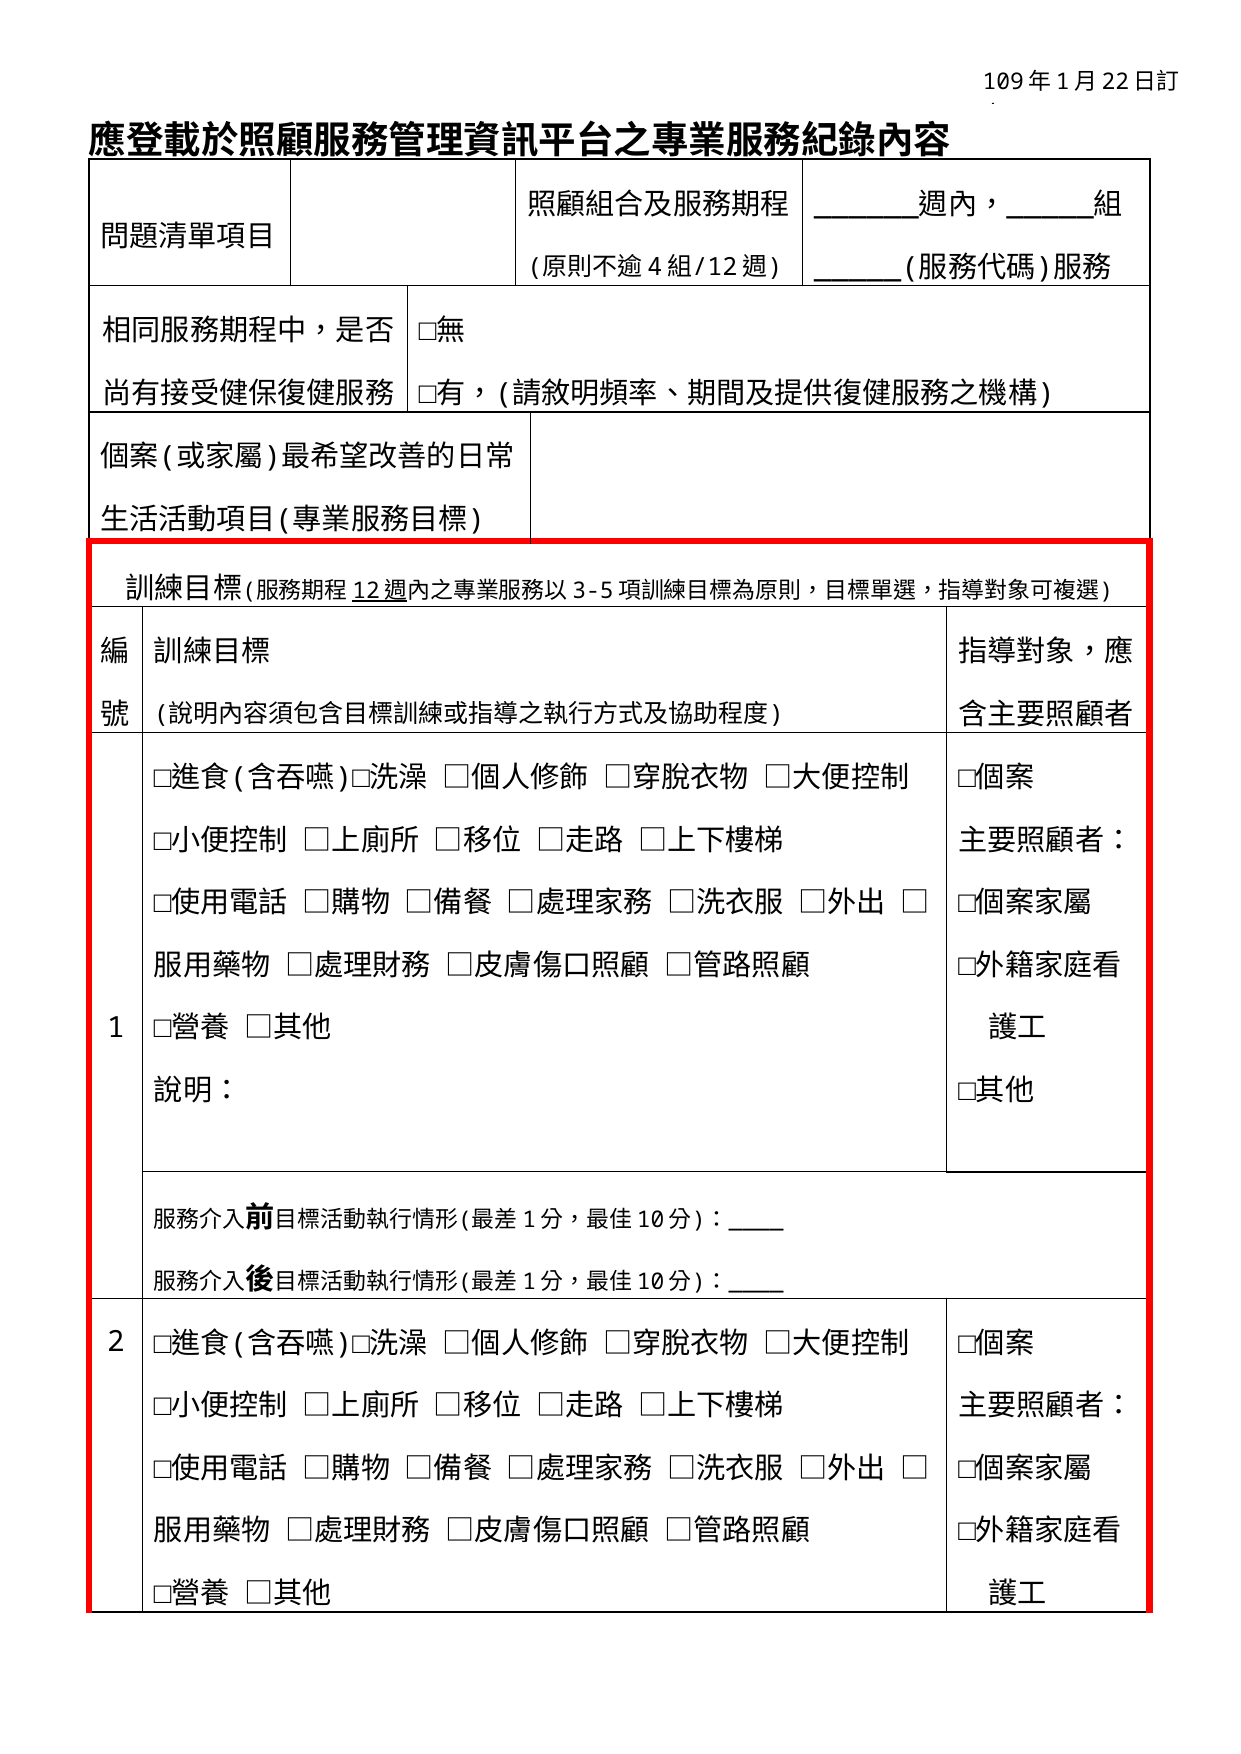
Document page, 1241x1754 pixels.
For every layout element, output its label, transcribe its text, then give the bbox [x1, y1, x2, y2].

table_cell □進食(含吞嚥)□洗澡 □個人修飾 □穿脫衣物 □大便控制 □小便控制 □上廁所 □移位 □走路 □上下樓梯 □使用電話 □購物 □備餐 □處理家務 □洗衣服 □外出 □服用藥物 □處理財務 □皮膚傷口照顧 □管路照顧 □營養 □其他 [143, 1299, 946, 1611]
table_cell □無 □有，(請敘明頻率、期間及提供復健服務之機構) [408, 286, 1149, 411]
table_cell 相同服務期程中，是否尚有接受健保復健服務 [90, 286, 407, 411]
table_header [291, 160, 515, 285]
table_cell 服務介入前目標活動執行情形(最差1分，最佳10分)：____ 服務介入後目標活動執行情形(最差1分，最佳10分)：____ [143, 1172, 1146, 1298]
table_cell [531, 413, 1149, 537]
table_header 問題清單項目 [90, 160, 290, 285]
table_cell □個案 主要照顧者： □個案家屬 □外籍家庭看護工 □其他 [947, 733, 1146, 1171]
table_cell 個案(或家屬)最希望改善的日常生活活動項目(專業服務目標) [90, 413, 530, 537]
table_cell 2 [92, 1299, 142, 1611]
text 應登載於照顧服務管理資訊平台之專業服務紀錄內容 [89, 56, 1212, 158]
table_header ______週內，_____組_____(服務代碼)服務 [803, 160, 1149, 285]
table_cell 編號 [92, 607, 142, 732]
table_cell □進食(含吞嚥)□洗澡 □個人修飾 □穿脫衣物 □大便控制 □小便控制 □上廁所 □移位 □走路 □上下樓梯 □使用電話 □購物 □備餐 □處理家務 □洗衣服 □外出 □服用藥物 □處理財務 □皮膚傷口照顧 □管路照顧 □營養 □其他 說明： [143, 733, 946, 1171]
text 109年1月22日訂定 [982, 63, 1197, 103]
table_cell □個案 主要照顧者： □個案家屬 □外籍家庭看護工 [947, 1299, 1146, 1611]
table_header 照顧組合及服務期程 (原則不逾4組/12週) [516, 160, 802, 285]
table_cell 指導對象，應含主要照顧者 [947, 607, 1146, 732]
table_cell 訓練目標(服務期程12週內之專業服務以3-5項訓練目標為原則，目標單選，指導對象可複選) [92, 544, 1146, 606]
table_cell 訓練目標 (說明內容須包含目標訓練或指導之執行方式及協助程度) [143, 607, 946, 732]
table_cell 1 [92, 733, 142, 1298]
